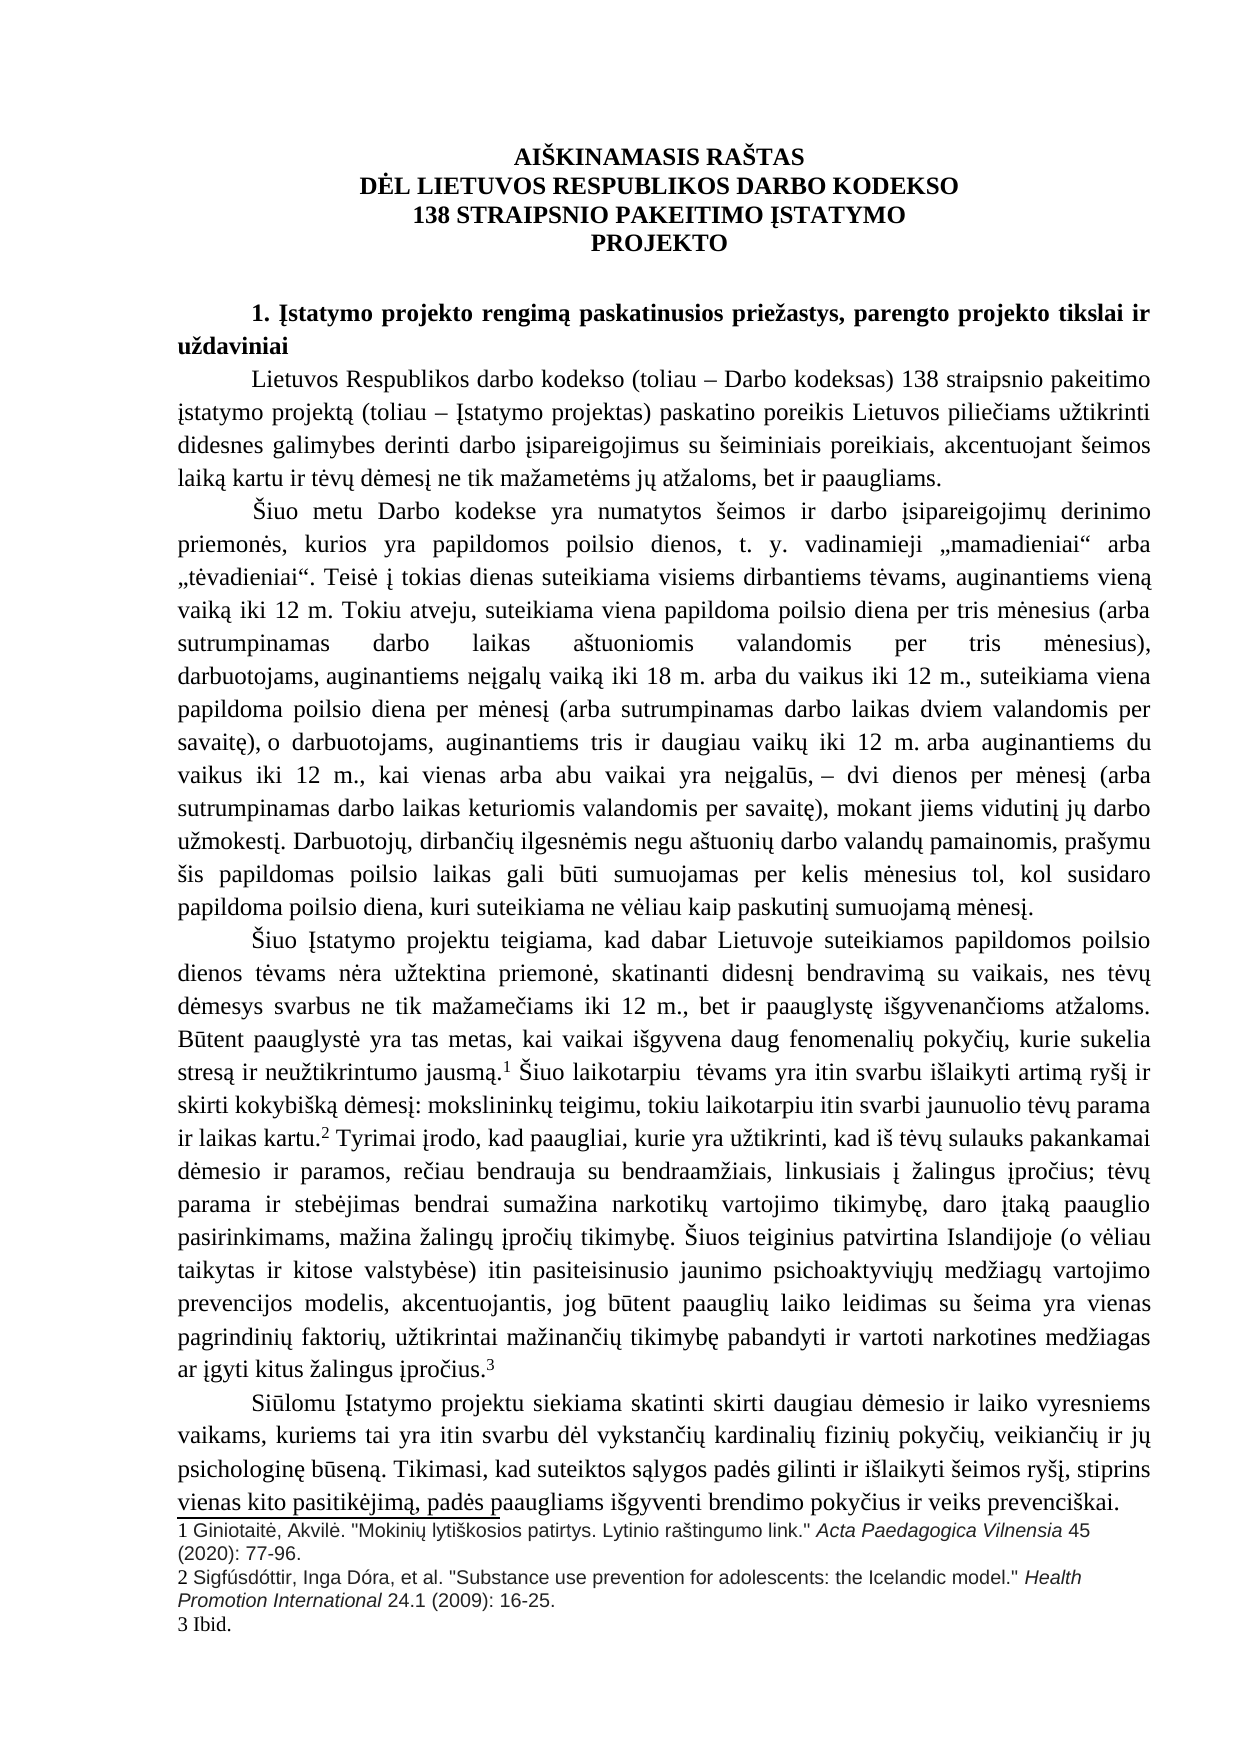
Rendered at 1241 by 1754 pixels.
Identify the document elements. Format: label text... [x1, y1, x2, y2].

text Giniotaitė, Akvilė. "Mokinių lytiškosios patirtys. Lytinio raštingumo link." Acta Paedagogica Vilnensia 45 (2020): 77-96. [177, 1518, 1152, 1565]
text 1. Įstatymo projekto rengimą paskatinusios priežastys, parengto projekto tikslai ir uždaviniai [177, 298, 1152, 360]
text PROJEKTO [177, 228, 1141, 257]
text 138 STRAIPSNIO PAKEITIMO ĮSTATYMO [177, 200, 1141, 228]
text Siūlomu Įstatymo projektu siekiama skatinti skirti daugiau dėmesio ir laiko vyresniems vaikams, kuriems tai yra itin svarbu dėl vykstančių kardinalių fizinių pokyčių, veikiančių ir jų psichologinę būseną. Tikimasi, kad suteiktos sąlygos padės gilinti ir išlaikyti šeimos ryšį, stiprins vienas kito pasitikėjimą, padės paaugliams išgyventi brendimo pokyčius ir veiks prevenciškai. [177, 1388, 1152, 1515]
text AIŠKINAMASIS RAŠTAS [177, 142, 1141, 171]
text Sigfúsdóttir, Inga Dóra, et al. "Substance use prevention for adolescents: the Icelandic model." Health Promotion International 24.1 (2009): 16-25. [177, 1565, 1152, 1612]
text Lietuvos Respublikos darbo kodekso (toliau – Darbo kodeksas) 138 straipsnio pakeitimo įstatymo projektą (toliau – Įstatymo projektas) paskatino poreikis Lietuvos piliečiams užtikrinti didesnes galimybes derinti darbo įsipareigojimus su šeiminiais poreikiais, akcentuojant šeimos laiką kartu ir tėvų dėmesį ne tik mažametėms jų atžaloms, bet ir paaugliams. [177, 364, 1152, 492]
text DĖL LIETUVOS RESPUBLIKOS DARBO KODEKSO [177, 171, 1141, 200]
text Šiuo metu Darbo kodekse yra numatytos šeimos ir darbo įsipareigojimų derinimo priemonės, kurios yra papildomos poilsio dienos, t. y. vadinamieji „mamadieniai“ arba „tėvadieniai“. Teisė į tokias dienas suteikiama visiems dirbantiems tėvams, auginantiems vieną vaiką iki 12 m. Tokiu atveju, suteikiama viena papildoma poilsio diena per tris mėnesius (arba sutrumpinamas darbo laikas aštuoniomis valandomis per tris mėnesius), darbuotojams, auginantiems neįgalų vaiką iki 18 m. arba du vaikus iki 12 m., suteikiama viena papildoma poilsio diena per mėnesį (arba sutrumpinamas darbo laikas dviem valandomis per savaitę), o darbuotojams, auginantiems tris ir daugiau vaikų iki 12 m. arba auginantiems du vaikus iki 12 m., kai vienas arba abu vaikai yra neįgalūs, – dvi dienos per mėnesį (arba sutrumpinamas darbo laikas keturiomis valandomis per savaitę), mokant jiems vidutinį jų darbo užmokestį. Darbuotojų, dirbančių ilgesnėmis negu aštuonių darbo valandų pamainomis, prašymu šis papildomas poilsio laikas gali būti sumuojamas per kelis mėnesius tol, kol susidaro papildoma poilsio diena, kuri suteikiama ne vėliau kaip paskutinį sumuojamą mėnesį. [177, 496, 1152, 921]
text Ibid. [177, 1612, 1152, 1636]
text Šiuo Įstatymo projektu teigiama, kad dabar Lietuvoje suteikiamos papildomos poilsio dienos tėvams nėra užtektina priemonė, skatinanti didesnį bendravimą su vaikais, nes tėvų dėmesys svarbus ne tik mažamečiams iki 12 m., bet ir paauglystę išgyvenančioms atžaloms. Būtent paauglystė yra tas metas, kai vaikai išgyvena daug fenomenalių pokyčių, kurie sukelia stresą ir neužtikrintumo jausmą. Šiuo laikotarpiu tėvams yra itin svarbu išlaikyti artimą ryšį ir skirti kokybišką dėmesį: mokslininkų teigimu, tokiu laikotarpiu itin svarbi jaunuolio tėvų parama ir laikas kartu. Tyrimai įrodo, kad paaugliai, kurie yra užtikrinti, kad iš tėvų sulauks pakankamai dėmesio ir paramos, rečiau bendrauja su bendraamžiais, linkusiais į žalingus įpročius; tėvų parama ir stebėjimas bendrai sumažina narkotikų vartojimo tikimybę, daro įtaką paauglio pasirinkimams, mažina žalingų įpročių tikimybę. Šiuos teiginius patvirtina Islandijoje (o vėliau taikytas ir kitose valstybėse) itin pasiteisinusio jaunimo psichoaktyviųjų medžiagų vartojimo prevencijos modelis, akcentuojantis, jog būtent paauglių laiko leidimas su šeima yra vienas pagrindinių faktorių, užtikrintai mažinančių tikimybę pabandyti ir vartoti narkotines medžiagas ar įgyti kitus žalingus įpročius. [177, 925, 1152, 1383]
